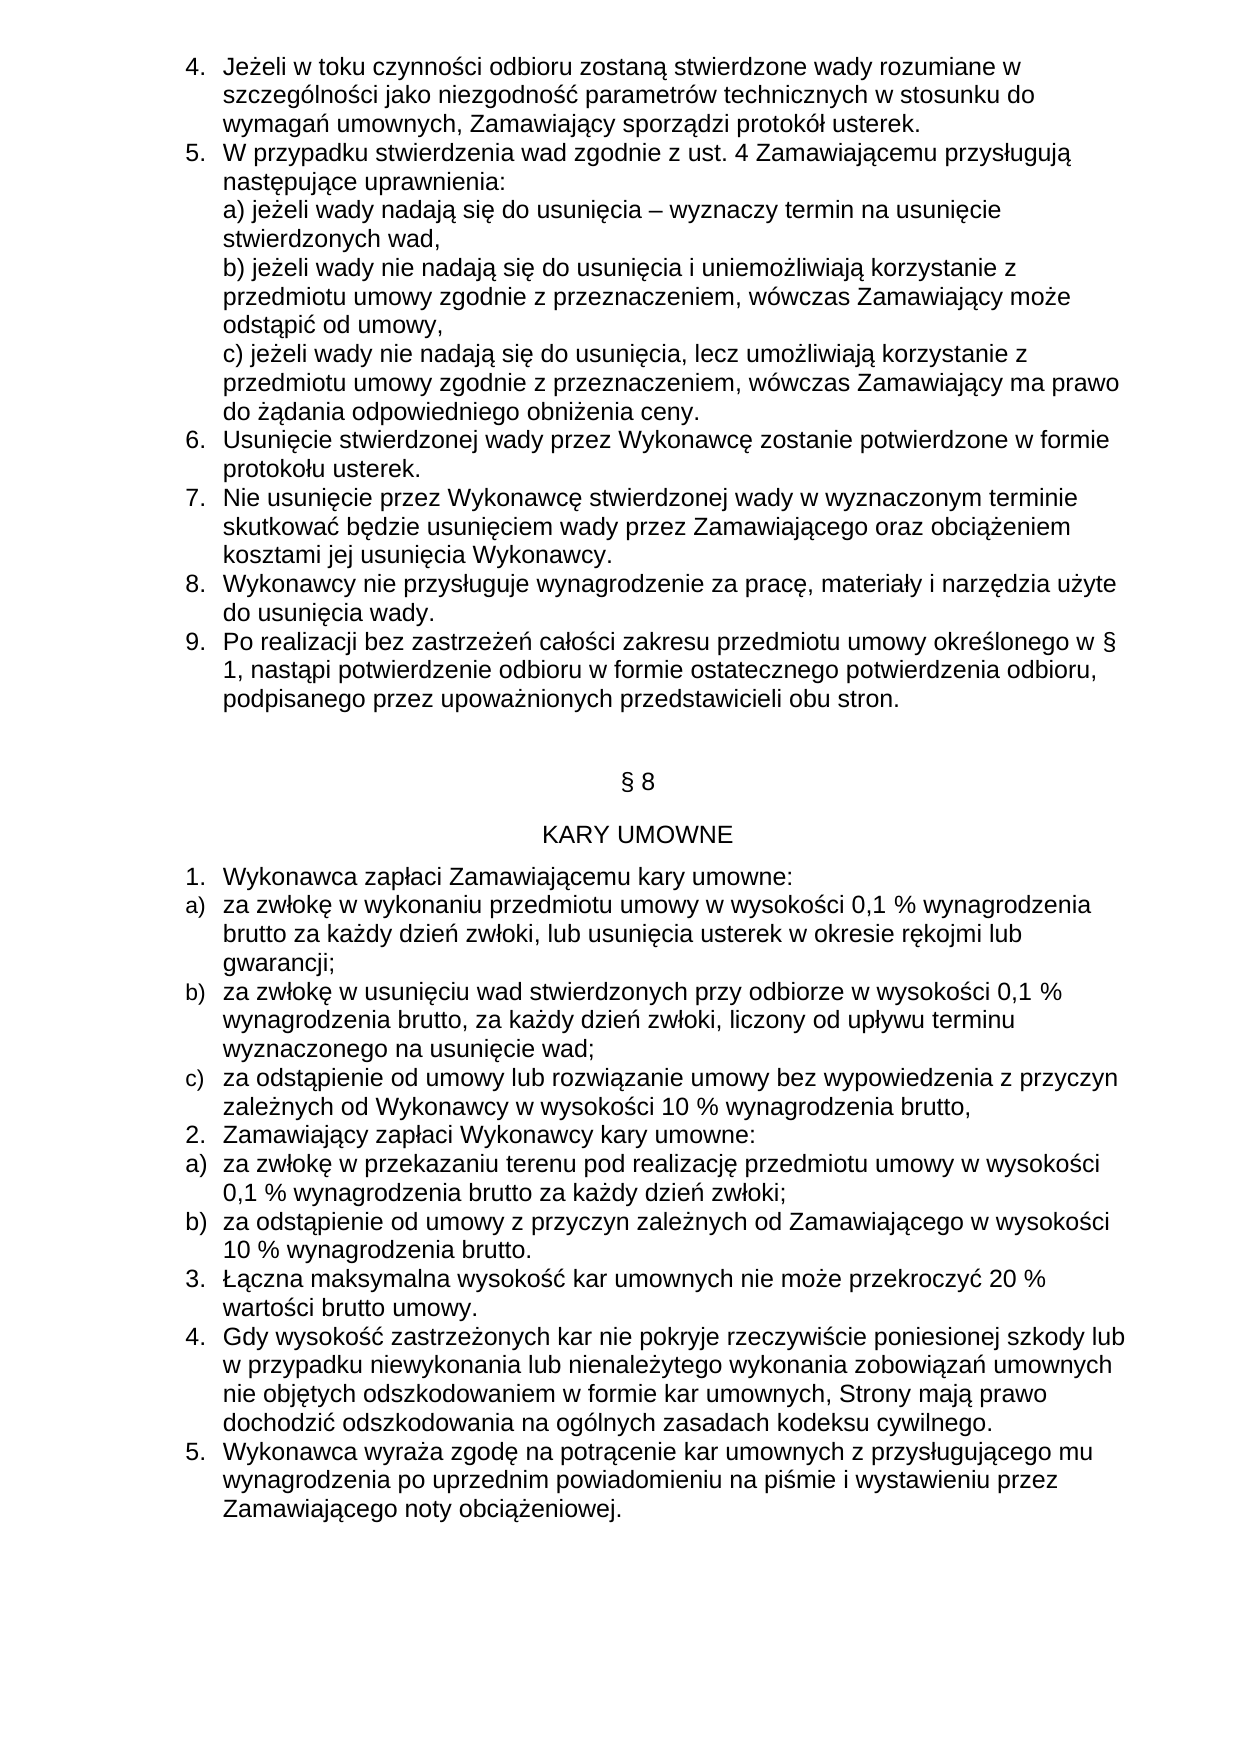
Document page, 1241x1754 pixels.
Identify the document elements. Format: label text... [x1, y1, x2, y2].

list W przypadku stwierdzenia wad zgodnie z ust. 4 Zamawiającemu przysługują następujące uprawnienia: [185, 138, 1128, 196]
list c) jeżeli wady nie nadają się do usunięcia, lecz umożliwiają korzystanie z przedmiotu umowy zgodnie z przeznaczeniem, wówczas Zamawiający ma prawo do żądania odpowiedniego obniżenia ceny. [185, 339, 1128, 426]
list b) jeżeli wady nie nadają się do usunięcia i uniemożliwiają korzystanie z przedmiotu umowy zgodnie z przeznaczeniem, wówczas Zamawiający może odstąpić od umowy, [185, 253, 1128, 339]
list Nie usunięcie przez Wykonawcę stwierdzonej wady w wyznaczonym terminie skutkować będzie usunięciem wady przez Zamawiającego oraz obciążeniem kosztami jej usunięcia Wykonawcy. [185, 483, 1128, 569]
list za zwłokę w usunięciu wad stwierdzonych przy odbiorze w wysokości 0,1 % wynagrodzenia brutto, za każdy dzień zwłoki, liczony od upływu terminu wyznaczonego na usunięcie wad; [185, 977, 1128, 1063]
list za odstąpienie od umowy lub rozwiązanie umowy bez wypowiedzenia z przyczyn zależnych od Wykonawcy w wysokości 10 % wynagrodzenia brutto, [185, 1063, 1128, 1121]
list za zwłokę w wykonaniu przedmiotu umowy w wysokości 0,1 % wynagrodzenia brutto za każdy dzień zwłoki, lub usunięcia usterek w okresie rękojmi lub gwarancji; [185, 891, 1128, 977]
list a) jeżeli wady nadają się do usunięcia – wyznaczy termin na usunięcie stwierdzonych wad, [185, 196, 1128, 253]
list Łączna maksymalna wysokość kar umownych nie może przekroczyć 20 % wartości brutto umowy. [185, 1264, 1128, 1322]
list Zamawiający zapłaci Wykonawcy kary umowne: [185, 1121, 1128, 1149]
list za zwłokę w przekazaniu terenu pod realizację przedmiotu umowy w wysokości 0,1 % wynagrodzenia brutto za każdy dzień zwłoki; [185, 1149, 1128, 1207]
list Jeżeli w toku czynności odbioru zostaną stwierdzone wady rozumiane w szczególności jako niezgodność parametrów technicznych w stosunku do wymagań umownych, Zamawiający sporządzi protokół usterek. [185, 52, 1128, 138]
subtitle § 8 [148, 767, 1128, 796]
list Usunięcie stwierdzonej wady przez Wykonawcę zostanie potwierdzone w formie protokołu usterek. [185, 426, 1128, 483]
list Wykonawca wyraża zgodę na potrącenie kar umownych z przysługującego mu wynagrodzenia po uprzednim powiadomieniu na piśmie i wystawieniu przez Zamawiającego noty obciążeniowej. [185, 1437, 1128, 1523]
list Wykonawca zapłaci Zamawiającemu kary umowne: [185, 862, 1128, 891]
list Gdy wysokość zastrzeżonych kar nie pokryje rzeczywiście poniesionej szkody lub w przypadku niewykonania lub nienależytego wykonania zobowiązań umownych nie objętych odszkodowaniem w formie kar umownych, Strony mają prawo dochodzić odszkodowania na ogólnych zasadach kodeksu cywilnego. [185, 1322, 1128, 1437]
list za odstąpienie od umowy z przyczyn zależnych od Zamawiającego w wysokości 10 % wynagrodzenia brutto. [185, 1207, 1128, 1264]
list Po realizacji bez zastrzeżeń całości zakresu przedmiotu umowy określonego w § 1, nastąpi potwierdzenie odbioru w formie ostatecznego potwierdzenia odbioru, podpisanego przez upoważnionych przedstawicieli obu stron. [185, 627, 1128, 713]
list Wykonawcy nie przysługuje wynagrodzenie za pracę, materiały i narzędzia użyte do usunięcia wady. [185, 569, 1128, 627]
subtitle KARY UMOWNE [148, 821, 1128, 849]
